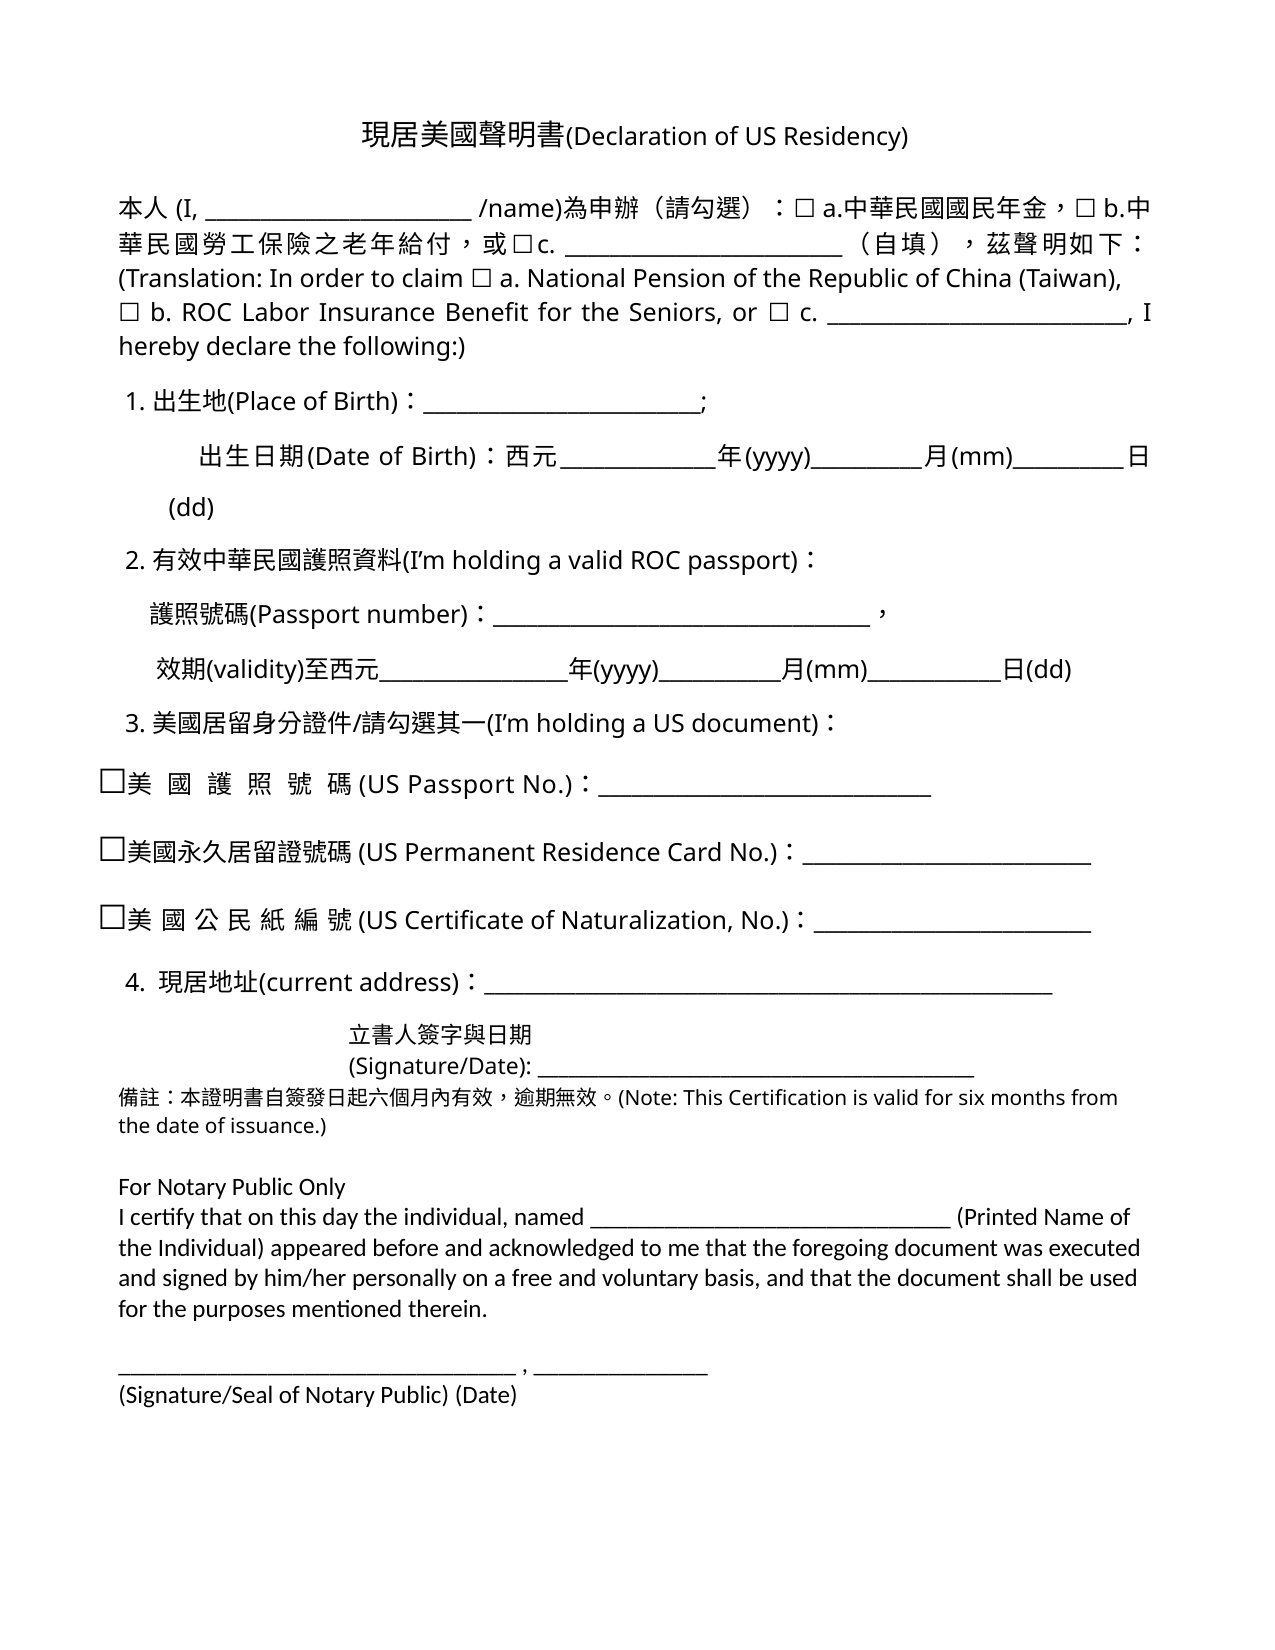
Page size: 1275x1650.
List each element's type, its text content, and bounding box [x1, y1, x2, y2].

text 效期(validity)至西元_________________年(yyyy)___________月(mm)____________日(dd) [156, 649, 1152, 685]
text * * * * * * * * * * * * * * * * * * * * * * * * * * * * * [118, 1140, 1152, 1171]
text I certify that on this day the individual, named _____________________________ (Printed Name of the Individual) appeared before and acknowledged to me that the foregoing document was executed and signed by him/her personally on a free and voluntary basis, and that the document shall be used for the purposes mentioned therein. [118, 1202, 1152, 1324]
text ________________________________ , ______________ [118, 1349, 1152, 1379]
text 備註：本證明書自簽發日起六個月內有效，逾期無效。(Note: This Certification is valid for six months from the date of issuance.) [118, 1081, 1152, 1140]
text 4. 現居地址(current address)：________________________________________________________ [125, 962, 1152, 998]
text 本人 (I, ________________________ /name)為申辦（請勾選）：☐ a.中華民國國民年金，☐ b.中華民國勞工保險之老年給付，或☐c. _________________________（自填），茲聲明如下：(Translation: In order to claim ☐ a. National Pension of the Republic of China (Taiwan), [118, 188, 1152, 295]
text 出生日期(Date of Birth)：西元______________年(yyyy)__________月(mm)__________日(dd) [168, 436, 1152, 523]
text ☐美國公民紙編號 (US Certificate of Naturalization, No.)：_________________________ [97, 894, 1152, 939]
text 2. 有效中華民國護照資料(I’m holding a valid ROC passport)： [125, 540, 1152, 577]
text 護照號碼(Passport number)：__________________________________， [130, 595, 1152, 631]
text 立書人簽字與日期 [348, 1017, 1152, 1050]
text 1. 出生地(Place of Birth)：_________________________; [124, 382, 1152, 418]
text For Notary Public Only [118, 1171, 1152, 1202]
text ☐ b. ROC Labor Insurance Benefit for the Seniors, or ☐ c. ___________________________, I hereby declare the following:) [118, 295, 1152, 363]
text (Signature/Seal of Notary Public) (Date) [118, 1379, 1152, 1410]
text ☐美國永久居留證號碼 (US Permanent Residence Card No.)：__________________________ [97, 826, 1152, 871]
text 3. 美國居留身分證件/請勾選其一(I’m holding a US document)： [125, 703, 1152, 740]
text 現居美國聲明書(Declaration of US Residency) [118, 112, 1152, 154]
text (Signature/Date): ___________________________________________ [348, 1050, 1152, 1081]
text ☐美國護照號碼 (US Passport No.)：______________________________ [97, 758, 1152, 803]
